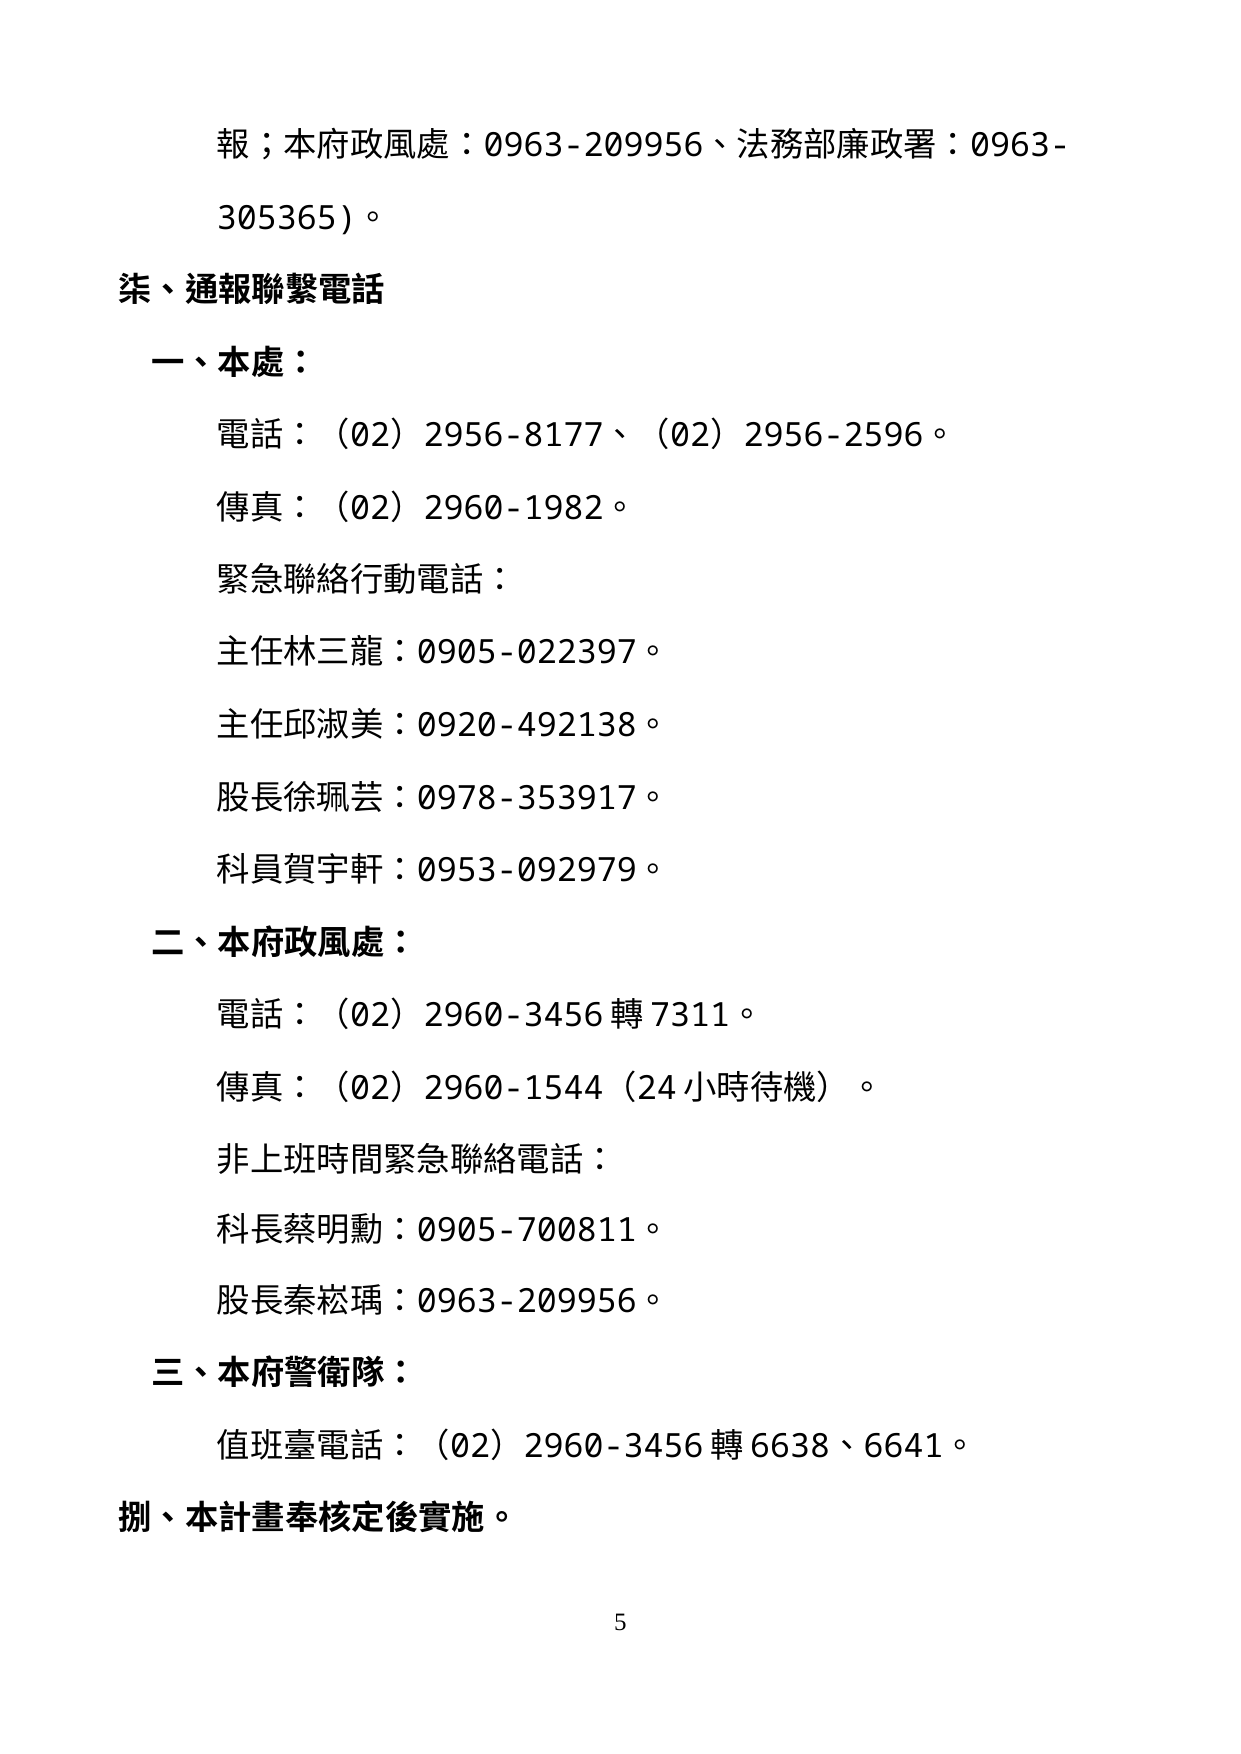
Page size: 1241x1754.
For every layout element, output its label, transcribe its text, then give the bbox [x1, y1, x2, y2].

text 股長徐珮芸：0978-353917。 [217, 771, 1122, 819]
text 主任邱淑美：0920-492138。 [217, 698, 1122, 746]
text 捌、本計畫奉核定後實施。 [118, 1491, 1122, 1539]
text 電話：（02）2960-3456轉7311。 [217, 988, 1122, 1036]
text 二、本府政風處： [151, 916, 1122, 964]
text 三、本府警衛隊： [151, 1346, 1122, 1394]
text 報；本府政風處：0963-209956、法務部廉政署：0963-305365)。 [217, 118, 1122, 239]
text 非上班時間緊急聯絡電話： [217, 1133, 1122, 1181]
text 值班臺電話：（02）2960-3456轉6638、6641。 [217, 1418, 1122, 1467]
text 傳真：（02）2960-1982。 [217, 480, 1122, 529]
text 一、本處： [151, 336, 1122, 384]
text 主任林三龍：0905-022397。 [217, 625, 1122, 674]
text 電話：（02）2956-8177、（02）2956-2596。 [217, 408, 1122, 456]
text 緊急聯絡行動電話： [217, 553, 1122, 601]
text 科員賀宇軒：0953-092979。 [217, 843, 1122, 892]
text 傳真：（02）2960-1544（24小時待機）。 [217, 1061, 1122, 1109]
text 柒、通報聯繫電話 [118, 263, 1122, 311]
text 股長秦崧瑀：0963-209956。 [217, 1273, 1122, 1322]
text 科長蔡明勳：0905-700811。 [217, 1203, 1122, 1252]
